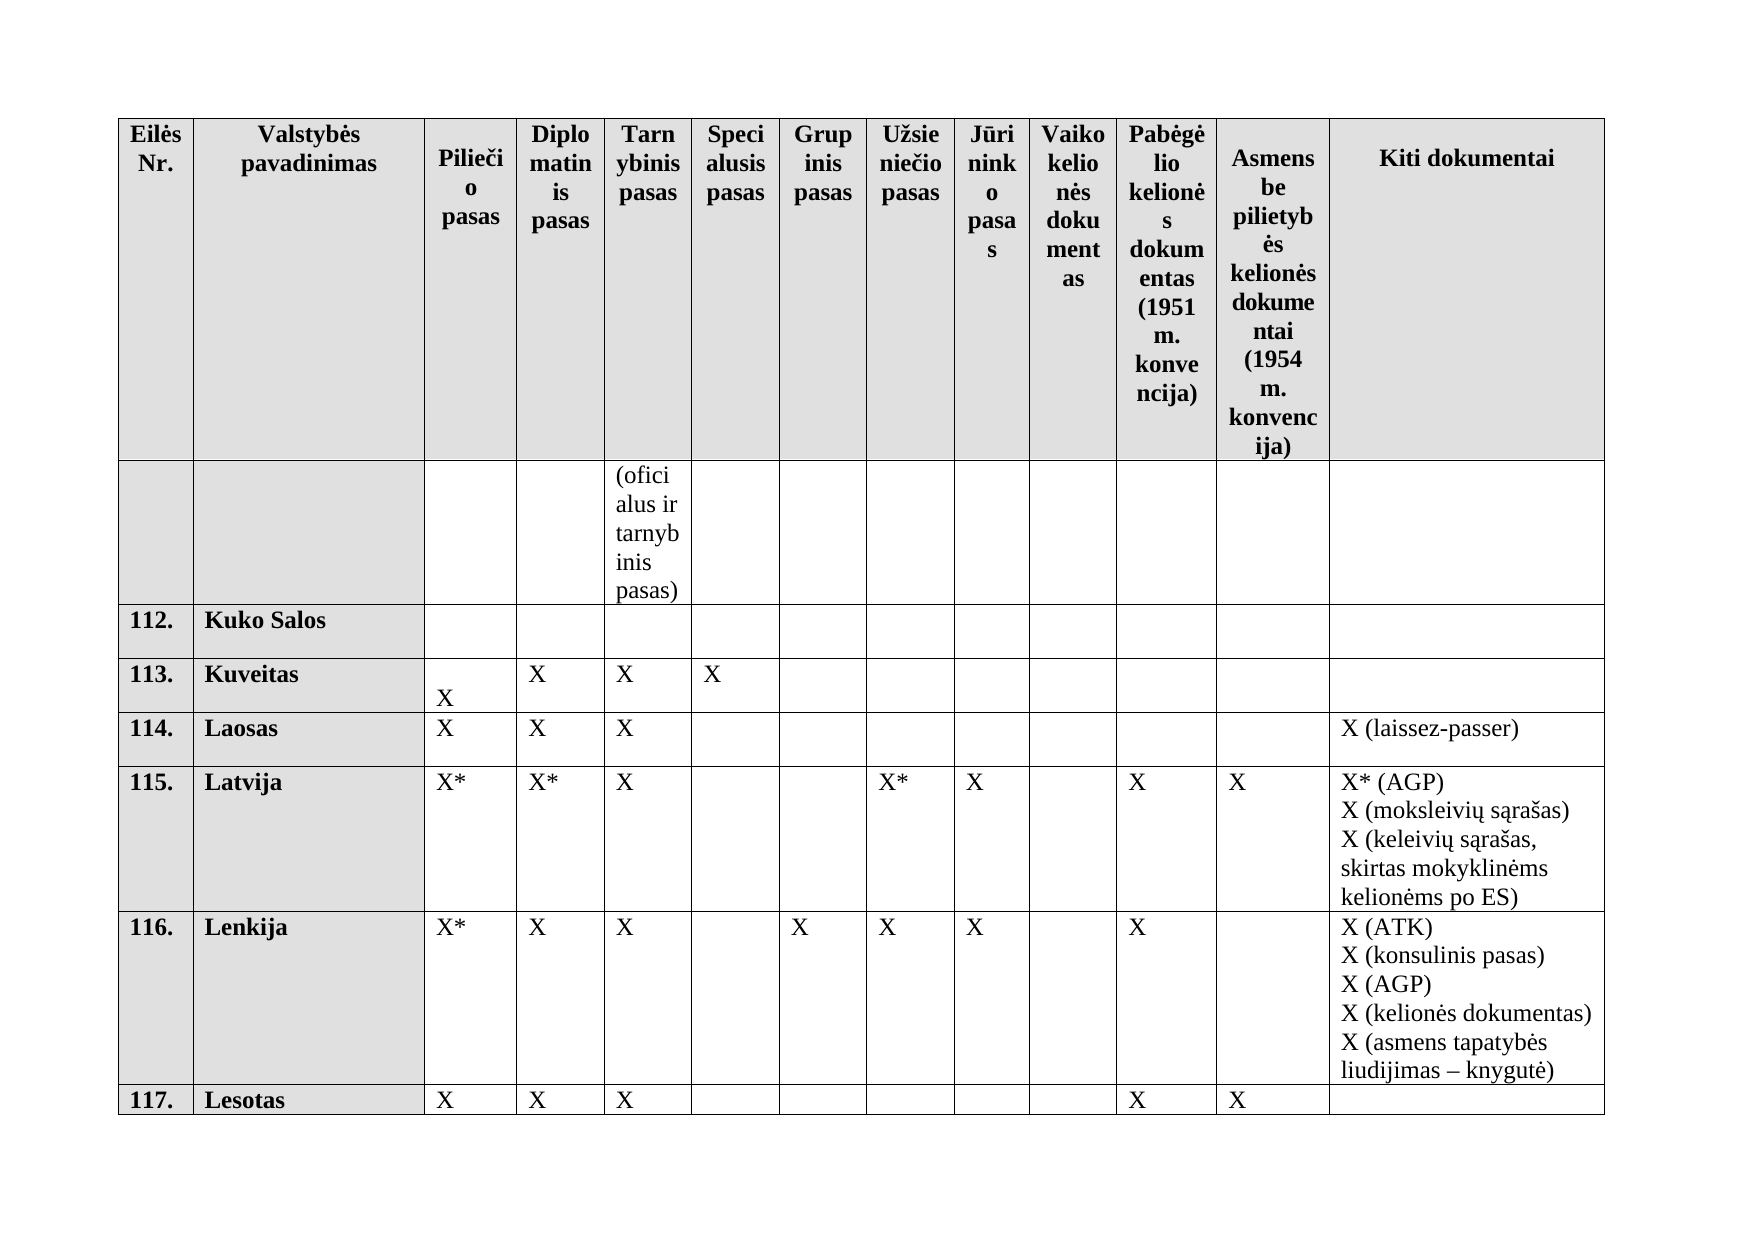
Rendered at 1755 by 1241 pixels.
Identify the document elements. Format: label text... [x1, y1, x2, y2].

table_cell 115. [119, 767, 193, 911]
table_cell [1030, 713, 1116, 766]
table_cell [780, 461, 866, 604]
table_cell [1330, 461, 1604, 604]
table_cell X [425, 1085, 516, 1114]
table_cell [1030, 767, 1116, 911]
table_cell 114. [119, 713, 193, 766]
table_cell [692, 461, 779, 604]
table_cell 116. [119, 912, 193, 1084]
table_cell [1030, 1085, 1116, 1114]
table_cell [692, 605, 779, 658]
table_cell [692, 912, 779, 1084]
table_cell X [780, 912, 866, 1084]
table_cell X [1117, 1085, 1216, 1114]
table_cell [1117, 713, 1216, 766]
table_cell [425, 605, 516, 658]
table_cell Kuko Salos [194, 605, 424, 658]
table_cell [867, 605, 954, 658]
table_cell [955, 1085, 1029, 1114]
table_cell [1030, 605, 1116, 658]
table_cell [692, 1085, 779, 1114]
table_cell [780, 605, 866, 658]
table_header Pabėgėlio kelionės dokumentas (1951 m. konvencija) [1117, 119, 1216, 459]
table_cell [1217, 605, 1329, 658]
table_cell Latvija [194, 767, 424, 911]
table_cell [955, 659, 1029, 712]
table_cell X* (AGP) X (moksleivių sąrašas) X (keleivių sąrašas, skirtas mokyklinėms kelionėms po ES) [1330, 767, 1604, 911]
table_cell [1030, 912, 1116, 1084]
table_cell X* [425, 767, 516, 911]
table_cell X [605, 767, 691, 911]
table_cell [867, 461, 954, 604]
table_cell [1117, 605, 1216, 658]
table_cell [1117, 461, 1216, 604]
table_cell [780, 767, 866, 911]
table_cell X [425, 713, 516, 766]
table_cell [1217, 912, 1329, 1084]
table_header Specialusis pasas [692, 119, 779, 459]
table_cell X [1217, 1085, 1329, 1114]
table_cell [867, 659, 954, 712]
table_cell [692, 767, 779, 911]
table_cell [1330, 659, 1604, 712]
table_cell X* [425, 912, 516, 1084]
table_cell X [605, 713, 691, 766]
table_header Asmens be pilietybės kelionės dokumentai (1954 m. konvencija) [1217, 119, 1329, 459]
table_header Valstybės pavadinimas [194, 119, 424, 459]
table_cell [780, 1085, 866, 1114]
table_cell [1217, 659, 1329, 712]
table_header Jūrininko pasas [955, 119, 1029, 459]
table_cell [194, 461, 424, 604]
table_cell [955, 605, 1029, 658]
table_cell [780, 659, 866, 712]
table_cell X [517, 912, 604, 1084]
table_cell [1330, 1085, 1604, 1114]
table_header Diplomatinis pasas [517, 119, 604, 459]
table_cell X [605, 1085, 691, 1114]
table_cell X [605, 912, 691, 1084]
table_cell X [517, 713, 604, 766]
table_cell [119, 461, 193, 604]
table_cell X [955, 767, 1029, 911]
table_cell X [692, 659, 779, 712]
table_cell Kuveitas [194, 659, 424, 712]
table_header Užsieniečio pasas [867, 119, 954, 459]
table_cell [1217, 713, 1329, 766]
table_cell 112. [119, 605, 193, 658]
table_cell [517, 605, 604, 658]
table_cell [1217, 461, 1329, 604]
table_header Piliečio pasas [425, 119, 516, 459]
table_cell Lenkija [194, 912, 424, 1084]
table_header Eilės Nr. [119, 119, 193, 459]
table_cell X [955, 912, 1029, 1084]
table_cell X [425, 659, 516, 712]
table_cell [867, 713, 954, 766]
table_cell [1030, 659, 1116, 712]
table_cell Lesotas [194, 1085, 424, 1114]
table_cell [1030, 461, 1116, 604]
table_cell Laosas [194, 713, 424, 766]
table_cell X [517, 1085, 604, 1114]
table_cell X* [517, 767, 604, 911]
table_cell X [1117, 767, 1216, 911]
table_cell X [517, 659, 604, 712]
table_header Grupinis pasas [780, 119, 866, 459]
table_cell [867, 1085, 954, 1114]
table_header Kiti dokumentai [1330, 119, 1604, 459]
table_cell [605, 605, 691, 658]
table_cell [692, 713, 779, 766]
table_cell [1117, 659, 1216, 712]
table_cell 117. [119, 1085, 193, 1114]
table_cell X [1117, 912, 1216, 1084]
table_cell [955, 713, 1029, 766]
table_cell [955, 461, 1029, 604]
table_header Vaiko kelionės dokumentas [1030, 119, 1116, 459]
table_cell [1330, 605, 1604, 658]
table_header Tarnybinis pasas [605, 119, 691, 459]
table_cell X (ATK) X (konsulinis pasas) X (AGP) X (kelionės dokumentas) X (asmens tapatybės liudijimas – knygutė) [1330, 912, 1604, 1084]
table_cell [780, 713, 866, 766]
table_cell 113. [119, 659, 193, 712]
table_cell (oficialus ir tarnybinis pasas) [605, 461, 691, 604]
table_cell [425, 461, 516, 604]
table_cell X [605, 659, 691, 712]
table_cell X [1217, 767, 1329, 911]
table_cell [517, 461, 604, 604]
table_cell X* [867, 767, 954, 911]
table_cell X (laissez-passer) [1330, 713, 1604, 766]
table_cell X [867, 912, 954, 1084]
